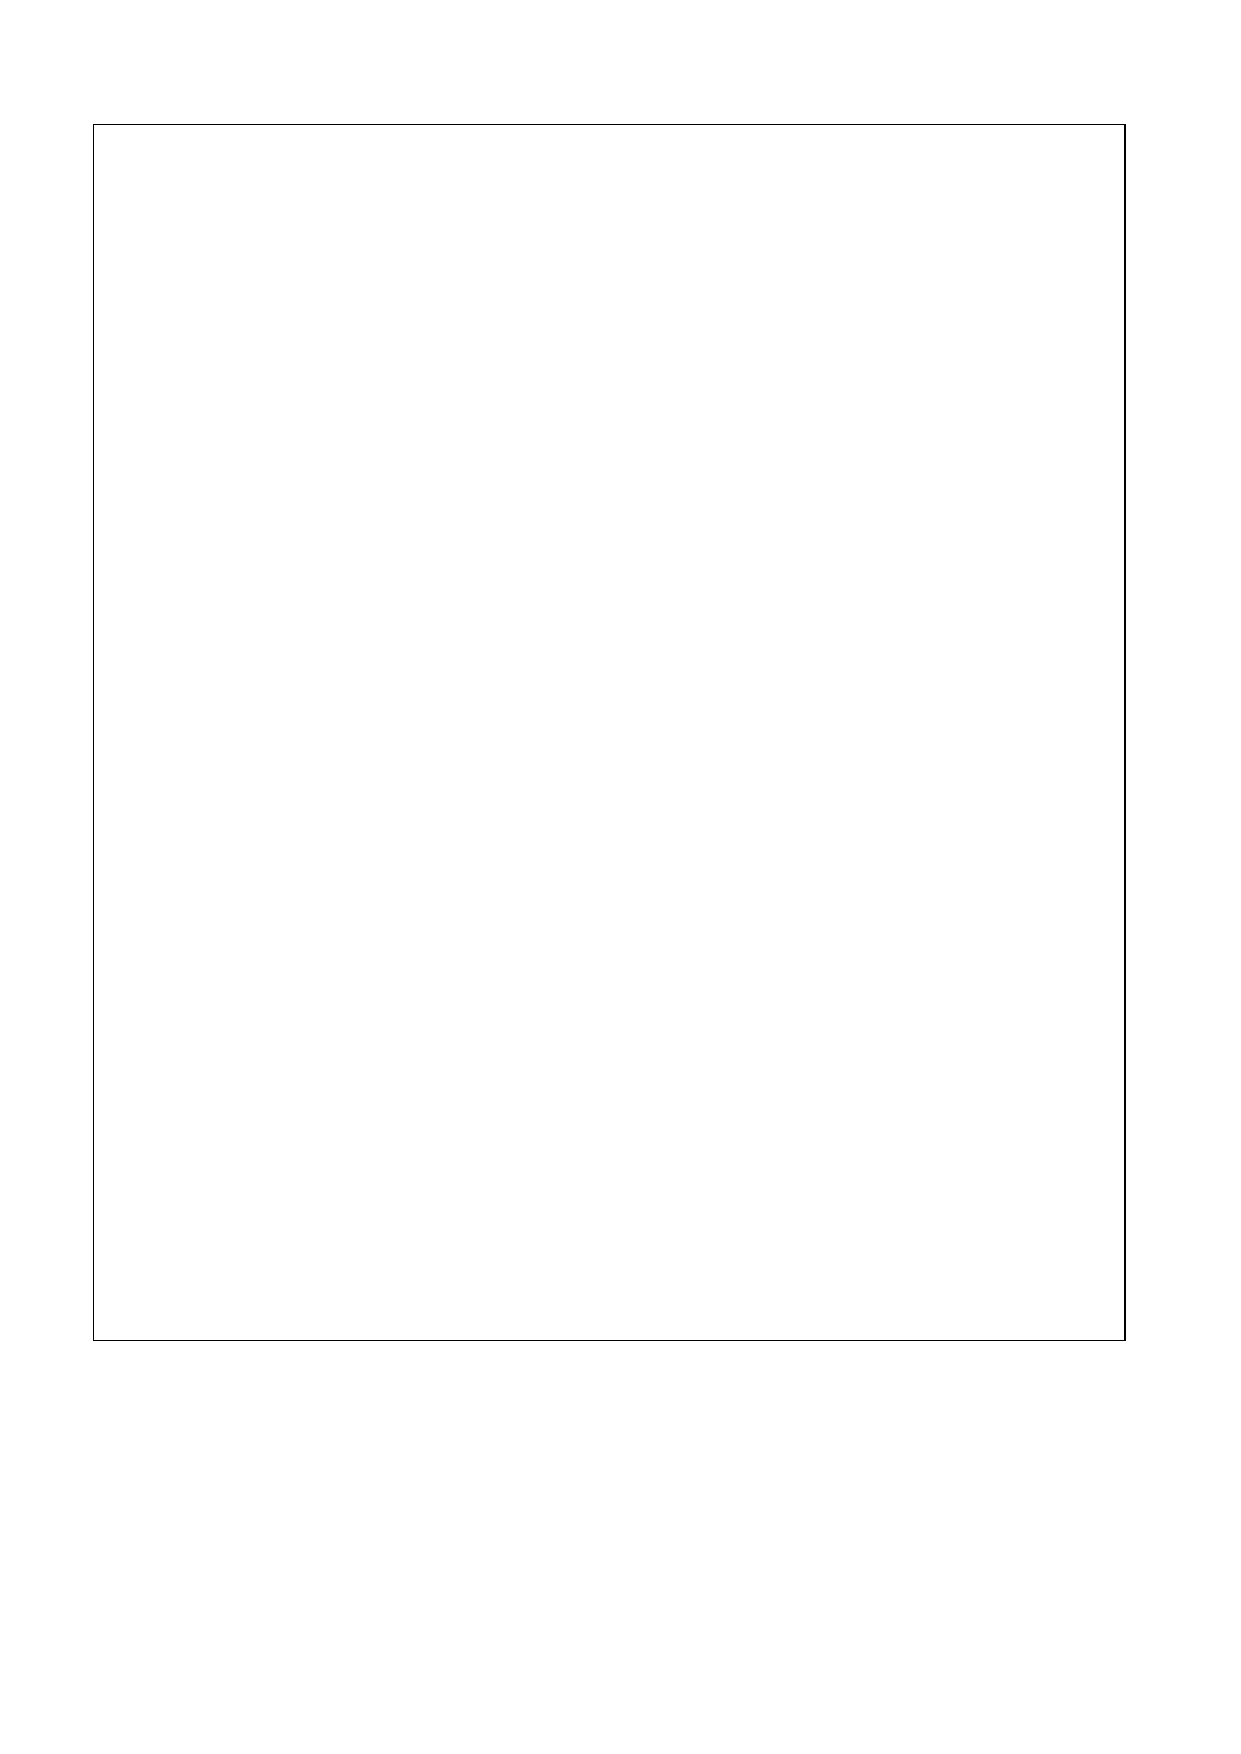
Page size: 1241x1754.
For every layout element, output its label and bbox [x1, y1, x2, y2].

table_header [94, 125, 1124, 1340]
